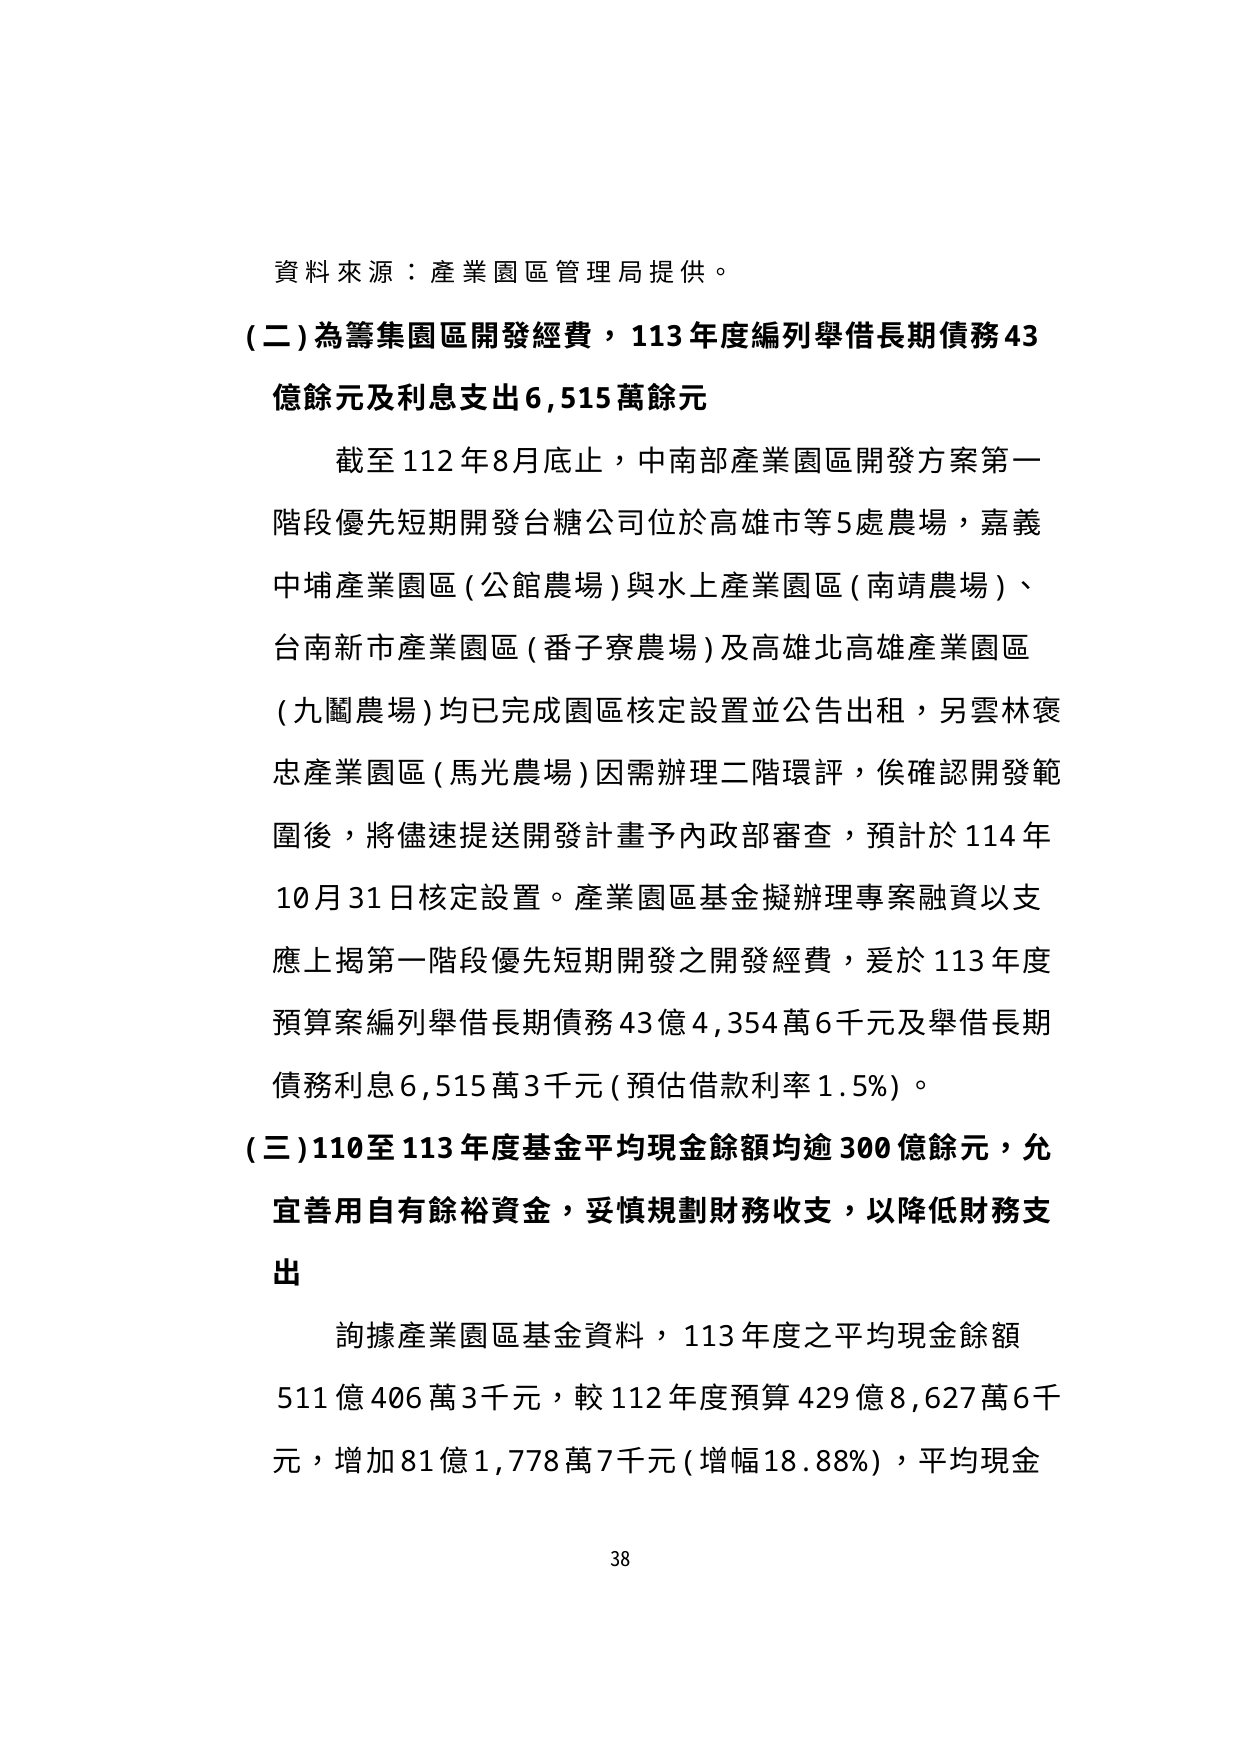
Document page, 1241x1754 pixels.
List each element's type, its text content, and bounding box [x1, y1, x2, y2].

text (三)110至113年度基金平均現金餘額均逾300億餘元，允宜善用自有餘裕資金，妥慎規劃財務收支，以降低財務支出 [236, 1104, 1063, 1292]
text 資料來源：產業園區管理局提供。 [266, 229, 1063, 292]
text (二)為籌集園區開發經費，113年度編列舉借長期債務43億餘元及利息支出6,515萬餘元 [236, 292, 1063, 417]
text 截至112年8月底止，中南部產業園區開發方案第一階段優先短期開發台糖公司位於高雄市等5處農場，嘉義中埔產業園區(公館農場)與水上產業園區(南靖農場)、台南新市產業園區(番子寮農場)及高雄北高雄產業園區(九鬮農場)均已完成園區核定設置並公告出租，另雲林褒忠產業園區(馬光農場)因需辦理二階環評，俟確認開發範圍後，將儘速提送開發計畫予內政部審查，預計於114年10月31日核定設置。產業園區基金擬辦理專案融資以支應上揭第一階段優先短期開發之開發經費，爰於113年度預算案編列舉借長期債務43億4,354萬6千元及舉借長期債務利息6,515萬3千元(預估借款利率1.5%)。 [266, 417, 1063, 1104]
text 詢據產業園區基金資料，113年度之平均現金餘額511億406萬3千元，較112年度預算429億8,627萬6千元，增加81億1,778萬7千元(增幅18.88%)，平均現金 [266, 1292, 1063, 1479]
